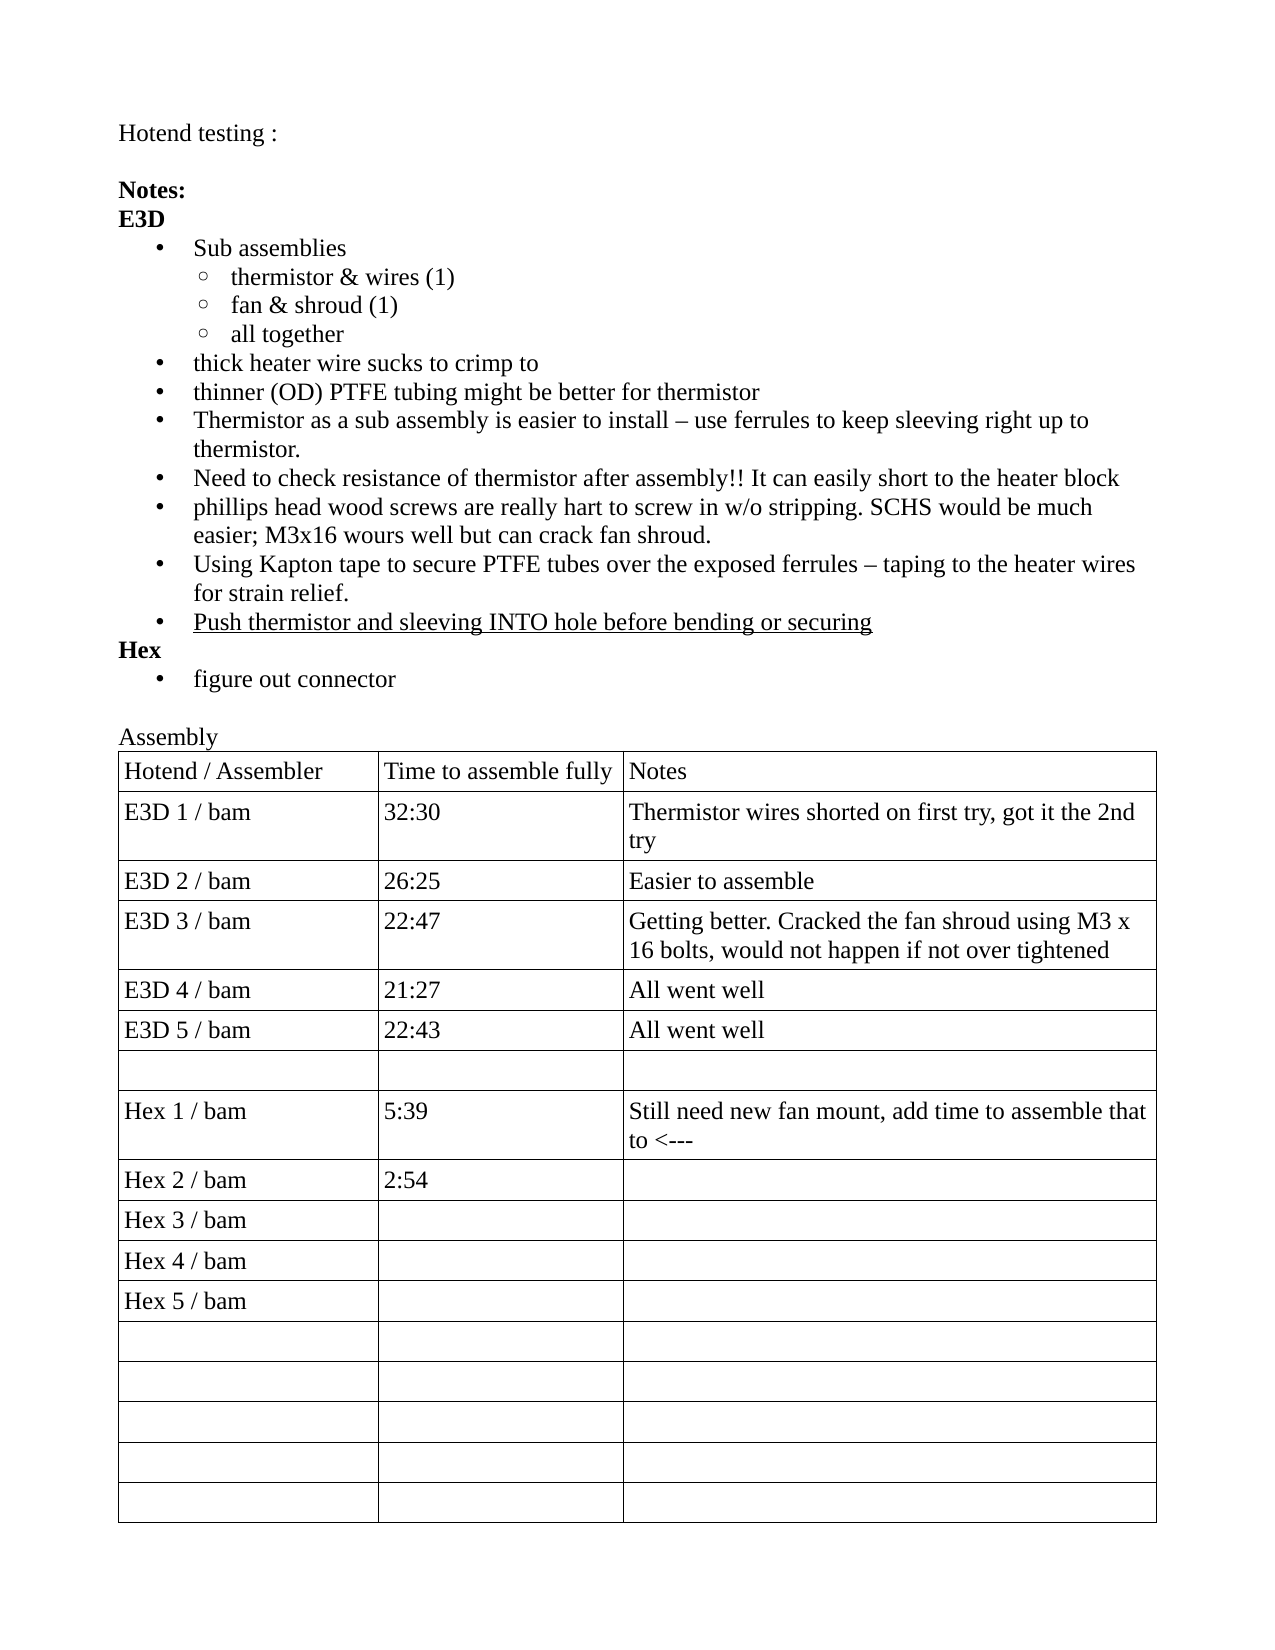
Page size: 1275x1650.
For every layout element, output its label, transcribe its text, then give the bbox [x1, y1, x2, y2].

table_cell [119, 1051, 378, 1090]
table_header Time to assemble fully [379, 752, 623, 791]
list thinner (OD) PTFE tubing might be better for thermistor [156, 377, 1157, 406]
table_cell [624, 1362, 1156, 1401]
table_cell Hex 2 / bam [119, 1160, 378, 1200]
table_cell [119, 1402, 378, 1442]
list fan & shroud (1) [193, 291, 1157, 319]
table_cell [119, 1362, 378, 1401]
list Push thermistor and sleeving INTO hole before bending or securing [156, 607, 1157, 636]
table_cell [119, 1443, 378, 1482]
table_cell 5:39 [379, 1091, 623, 1159]
table_cell Thermistor wires shorted on first try, got it the 2nd try [624, 792, 1156, 860]
table_cell [624, 1051, 1156, 1090]
text Hex [118, 636, 1157, 664]
table_cell All went well [624, 970, 1156, 1010]
table_cell [624, 1160, 1156, 1200]
table_cell 21:27 [379, 970, 623, 1010]
table_cell [379, 1443, 623, 1482]
text Hotend testing : [118, 118, 1157, 147]
table_cell [379, 1483, 623, 1522]
table_cell [624, 1241, 1156, 1280]
text Assembly [118, 722, 1157, 751]
list figure out connector [156, 664, 1157, 693]
table_cell Hex 1 / bam [119, 1091, 378, 1159]
list all together [193, 319, 1157, 348]
list Using Kapton tape to secure PTFE tubes over the exposed ferrules – taping to the heater wires for strain relief. [156, 549, 1157, 607]
list phillips head wood screws are really hart to screw in w/o stripping. SCHS would be much easier; M3x16 wours well but can crack fan shroud. [156, 492, 1157, 549]
table_header Notes [624, 752, 1156, 791]
table_cell Easier to assemble [624, 861, 1156, 900]
table_cell 32:30 [379, 792, 623, 860]
table_cell 26:25 [379, 861, 623, 900]
table_cell Getting better. Cracked the fan shroud using M3 x 16 bolts, would not happen if not over tightened [624, 901, 1156, 969]
text Notes: [118, 176, 1157, 204]
table_cell [624, 1322, 1156, 1361]
table_cell [379, 1322, 623, 1361]
table_cell Hex 5 / bam [119, 1281, 378, 1321]
table_cell [624, 1402, 1156, 1442]
table_cell [119, 1483, 378, 1522]
table_cell [379, 1402, 623, 1442]
table_cell All went well [624, 1011, 1156, 1050]
list Sub assemblies [156, 233, 1157, 262]
table_cell [119, 1322, 378, 1361]
table_cell 22:47 [379, 901, 623, 969]
table_cell E3D 2 / bam [119, 861, 378, 900]
list thick heater wire sucks to crimp to [156, 348, 1157, 377]
table_cell [624, 1281, 1156, 1321]
table_cell [624, 1443, 1156, 1482]
table_header Hotend / Assembler [119, 752, 378, 791]
table_cell 2:54 [379, 1160, 623, 1200]
table_cell [624, 1201, 1156, 1240]
text E3D [118, 204, 1157, 233]
table_cell [379, 1281, 623, 1321]
table_cell E3D 5 / bam [119, 1011, 378, 1050]
table_cell E3D 4 / bam [119, 970, 378, 1010]
table_cell [379, 1051, 623, 1090]
table_cell Hex 3 / bam [119, 1201, 378, 1240]
table_cell Still need new fan mount, add time to assemble that to <--- [624, 1091, 1156, 1159]
table_cell [379, 1201, 623, 1240]
list Thermistor as a sub assembly is easier to install – use ferrules to keep sleeving right up to thermistor. [156, 406, 1157, 463]
table_cell E3D 1 / bam [119, 792, 378, 860]
table_cell [379, 1241, 623, 1280]
table_cell E3D 3 / bam [119, 901, 378, 969]
list Need to check resistance of thermistor after assembly!! It can easily short to the heater block [156, 463, 1157, 492]
table_cell 22:43 [379, 1011, 623, 1050]
table_cell [624, 1483, 1156, 1522]
table_cell Hex 4 / bam [119, 1241, 378, 1280]
table_cell [379, 1362, 623, 1401]
list thermistor & wires (1) [193, 262, 1157, 291]
